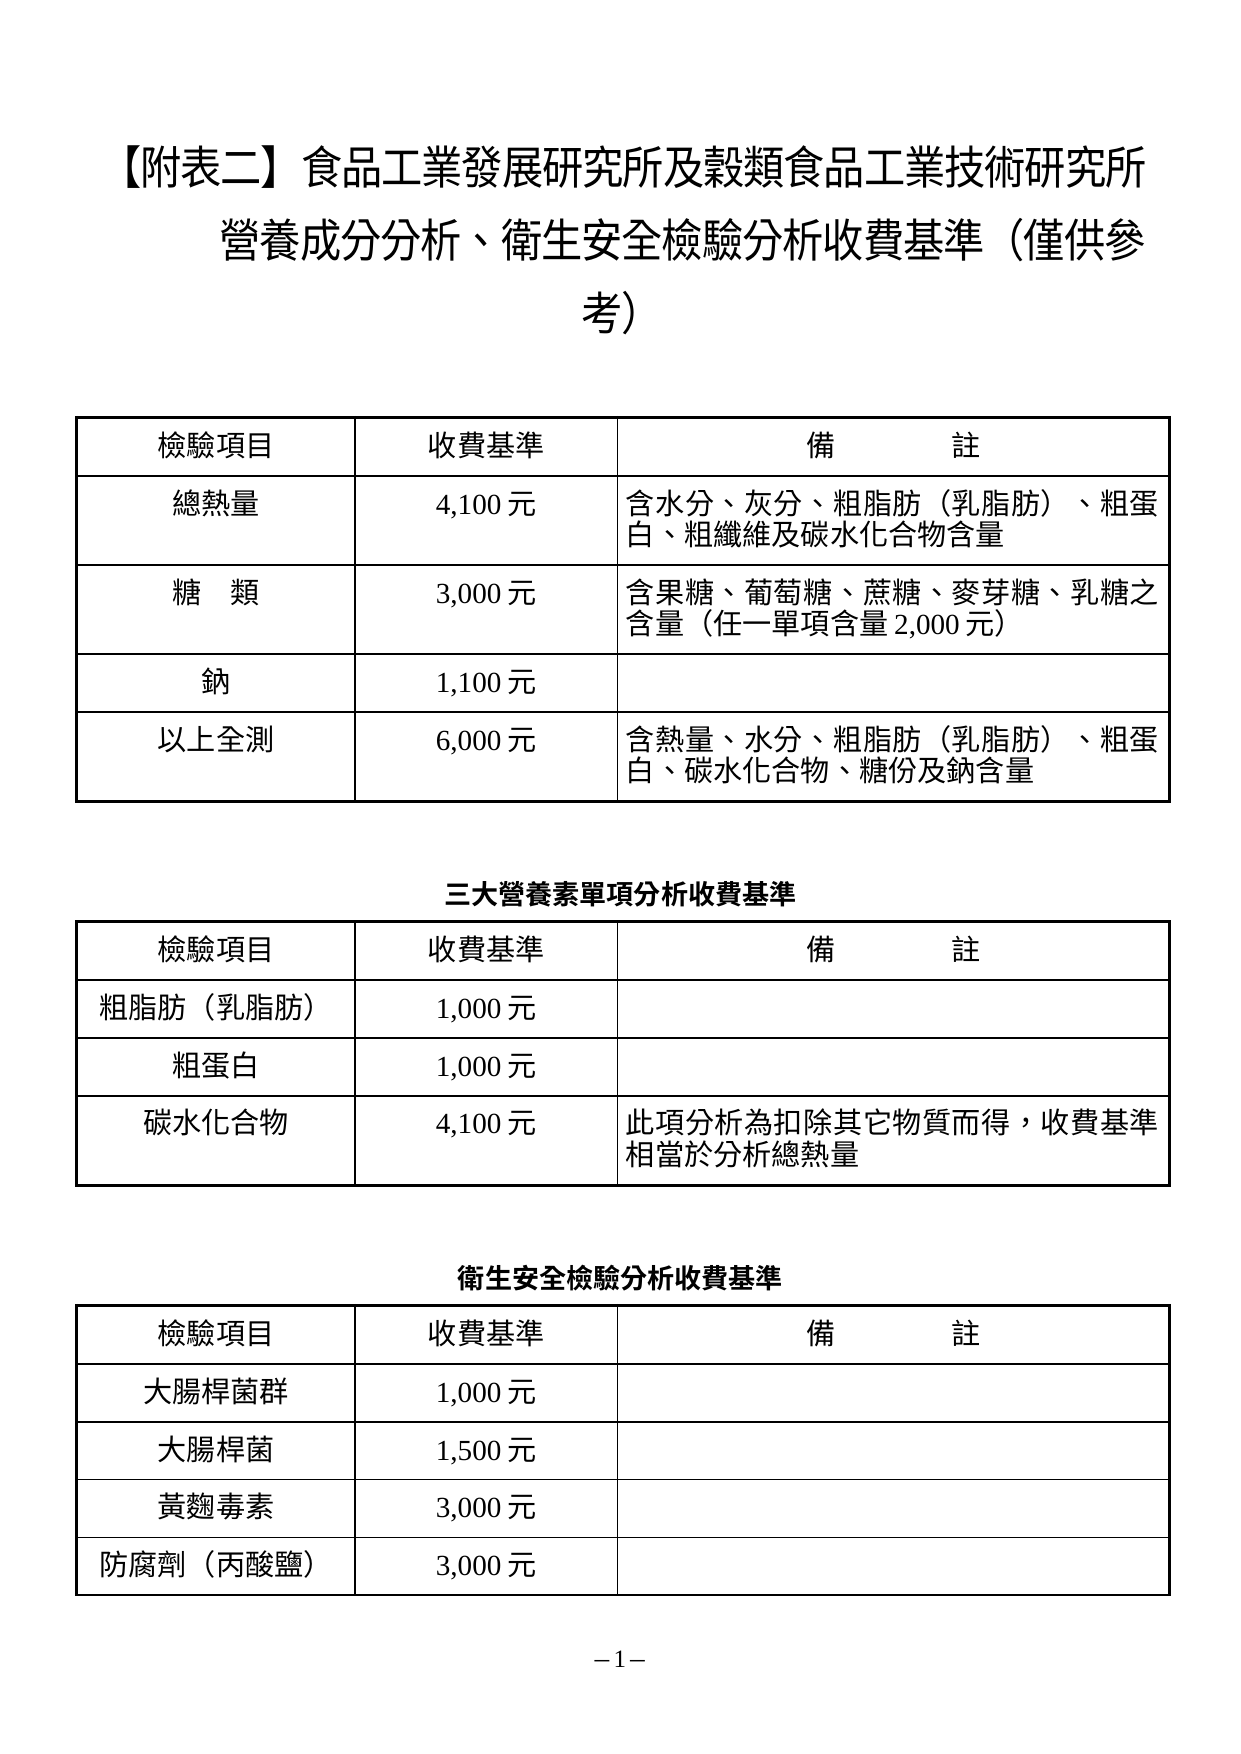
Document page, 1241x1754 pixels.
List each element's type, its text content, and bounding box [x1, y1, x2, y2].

table_cell 防腐劑（丙酸鹽） [78, 1538, 354, 1594]
table_cell 1,500元 [356, 1423, 617, 1479]
table_cell [618, 1039, 1168, 1095]
table_cell 含果糖、葡萄糖、蔗糖、麥芽糖、乳糖之含量（任一單項含量2,000元） [618, 566, 1168, 653]
table_cell [618, 981, 1168, 1037]
text 三大營養素單項分析收費基準 [77, 868, 1163, 914]
table_header 收費基準 [356, 923, 617, 979]
table_cell 黃麴毒素 [78, 1480, 354, 1537]
table_cell 大腸桿菌 [78, 1423, 354, 1479]
table_cell 1,000元 [356, 1365, 617, 1421]
table_cell 6,000元 [356, 713, 617, 800]
table_header 備 註 [618, 419, 1168, 475]
table_cell 含水分、灰分、粗脂肪（乳脂肪）、粗蛋白、粗纖維及碳水化合物含量 [618, 477, 1168, 564]
table_cell 粗蛋白 [78, 1039, 354, 1095]
table_cell 1,100元 [356, 655, 617, 711]
table_cell 1,000元 [356, 1039, 617, 1095]
table_cell 含熱量、水分、粗脂肪（乳脂肪）、粗蛋白、碳水化合物、糖份及鈉含量 [618, 713, 1168, 800]
table_cell 鈉 [78, 655, 354, 711]
table_header 檢驗項目 [78, 419, 354, 475]
table_cell [618, 1538, 1168, 1594]
table_cell 大腸桿菌群 [78, 1365, 354, 1421]
table_cell 以上全測 [78, 713, 354, 800]
table_cell [618, 1365, 1168, 1421]
table_cell 4,100元 [356, 1097, 617, 1184]
table_cell 糖 類 [78, 566, 354, 653]
table_header 備 註 [618, 923, 1168, 979]
table_header 檢驗項目 [78, 1307, 354, 1363]
table_cell 3,000元 [356, 566, 617, 653]
table_header 收費基準 [356, 1307, 617, 1363]
table_header 收費基準 [356, 419, 617, 475]
table_header 備 註 [618, 1307, 1168, 1363]
table_cell 4,100元 [356, 477, 617, 564]
table_cell 總熱量 [78, 477, 354, 564]
subtitle 【附表二】食品工業發展研究所及穀類食品工業技術研究所 營養成分分析、衛生安全檢驗分析收費基準（僅供參考） [81, 126, 1163, 345]
table_cell [618, 1480, 1168, 1537]
table_cell 碳水化合物 [78, 1097, 354, 1184]
table_cell 1,000元 [356, 981, 617, 1037]
table_cell 粗脂肪（乳脂肪） [78, 981, 354, 1037]
text 衛生安全檢驗分析收費基準 [77, 1252, 1163, 1297]
table_cell 3,000元 [356, 1480, 617, 1537]
table_cell 3,000元 [356, 1538, 617, 1594]
table_cell [618, 1423, 1168, 1479]
table_cell 此項分析為扣除其它物質而得，收費基準相當於分析總熱量 [618, 1097, 1168, 1184]
table_cell [618, 655, 1168, 711]
table_header 檢驗項目 [78, 923, 354, 979]
